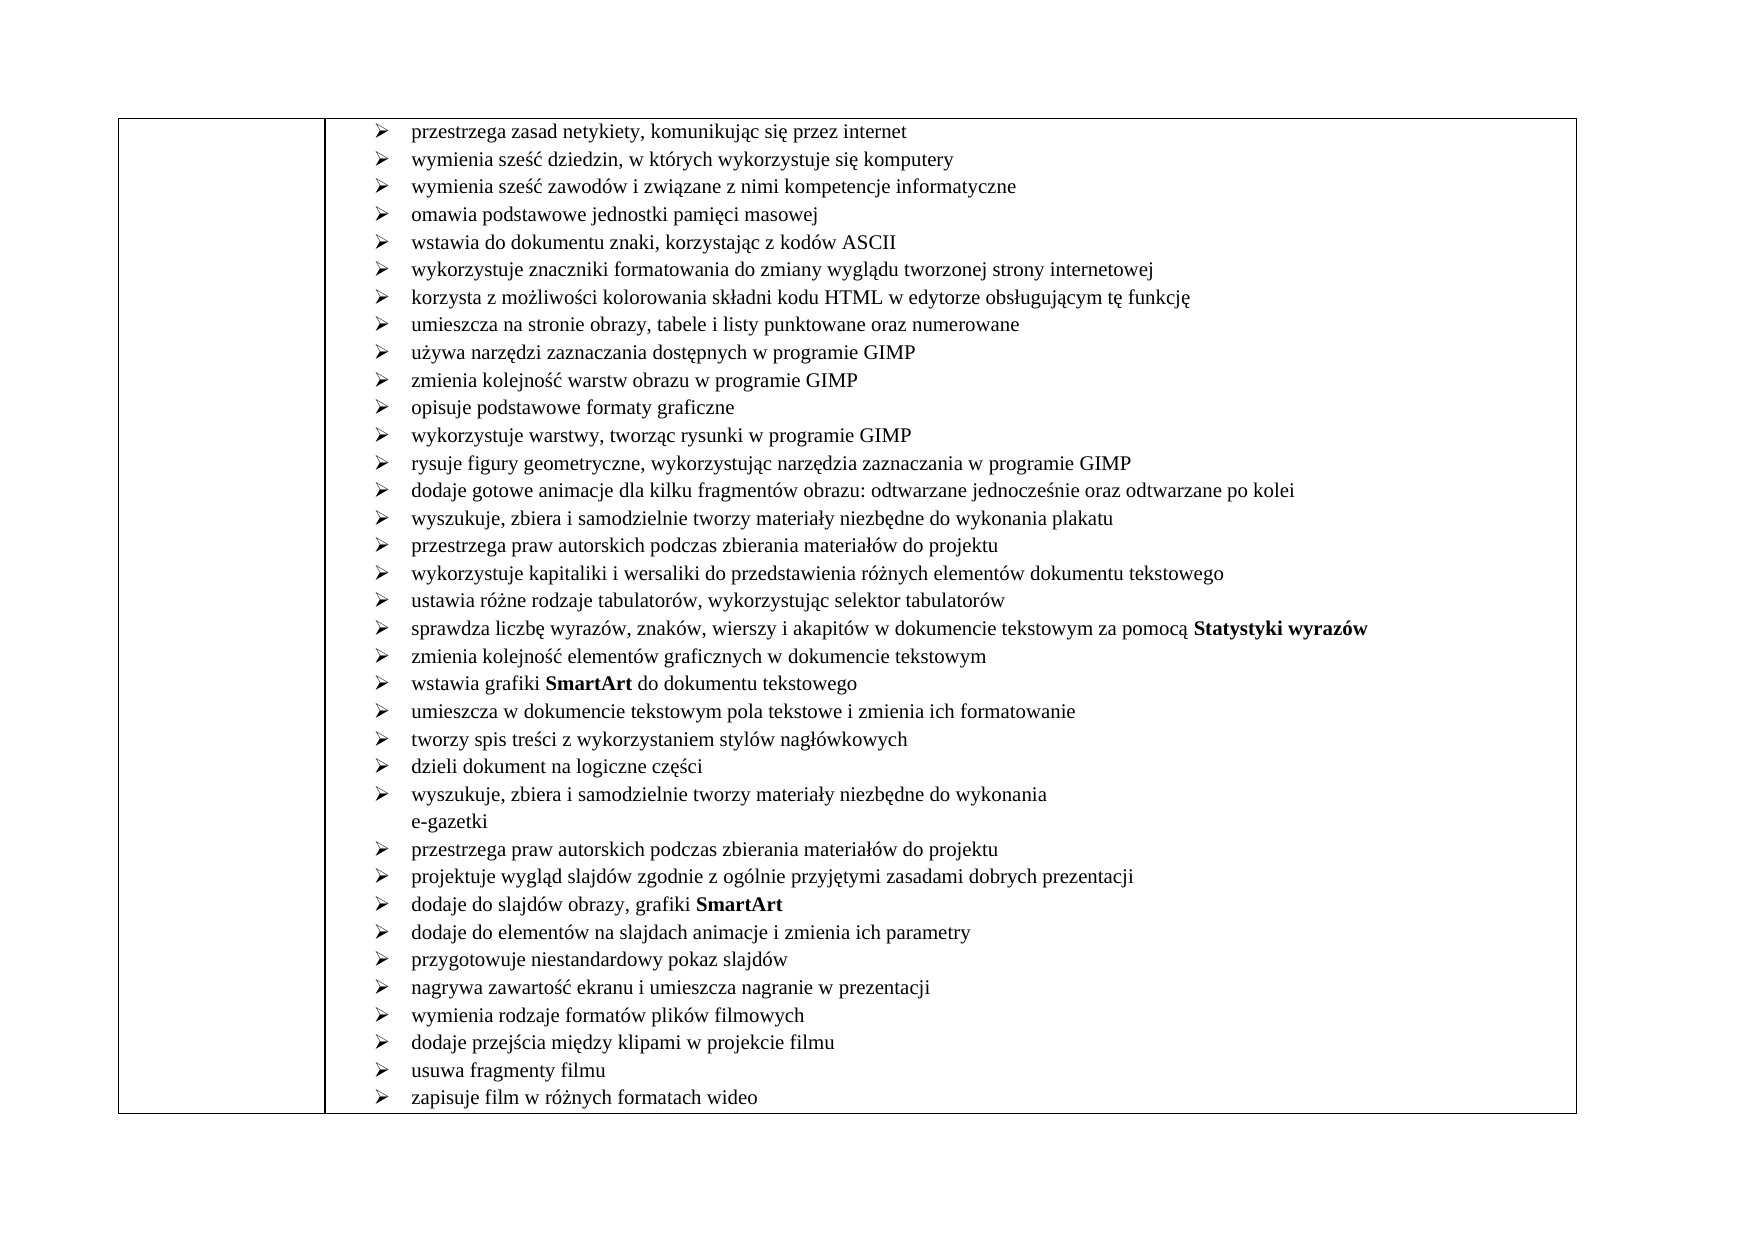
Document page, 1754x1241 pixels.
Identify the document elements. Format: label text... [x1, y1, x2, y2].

table_cell zabezpiecza komputer przed działaniem złośliwego oprogramowania wymienia i opisuje rodzaje licencji na oprogramowanie omawia podział sieci ze względu na wielkość opisuje działanie i budowę domowej sieci komputerowej opisuje działanie i budowę szkolnej sieci komputerowej wymienia sześć usług dostępnych w internecie umieszcza pliki w chmurze obliczeniowej wyszukuje informacje w internecie, korzystając z wyszukiwania zaawansowanego opisuje proces tworzenia cyfrowej tożsamości dba o swoje bezpieczeństwo podczas korzystania z internetu przestrzega zasad netykiety, komunikując się przez internet wymienia sześć dziedzin, w których wykorzystuje się komputery wymienia sześć zawodów i związane z nimi kompetencje informatyczne omawia podstawowe jednostki pamięci masowej wstawia do dokumentu znaki, korzystając z kodów ASCII wykorzystuje znaczniki formatowania do zmiany wyglądu tworzonej strony internetowej korzysta z możliwości kolorowania składni kodu HTML w edytorze obsługującym tę funkcję umieszcza na stronie obrazy, tabele i listy punktowane oraz numerowane używa narzędzi zaznaczania dostępnych w programie GIMP zmienia kolejność warstw obrazu w programie GIMP opisuje podstawowe formaty graficzne wykorzystuje warstwy, tworząc rysunki w programie GIMP rysuje figury geometryczne, wykorzystując narzędzia zaznaczania w programie GIMP dodaje gotowe animacje dla kilku fragmentów obrazu: odtwarzane jednocześnie oraz odtwarzane po kolei wyszukuje, zbiera i samodzielnie tworzy materiały niezbędne do wykonania plakatu przestrzega praw autorskich podczas zbierania materiałów do projektu wykorzystuje kapitaliki i wersaliki do przedstawienia różnych elementów dokumentu tekstowego ustawia różne rodzaje tabulatorów, wykorzystując selektor tabulatorów sprawdza liczbę wyrazów, znaków, wierszy i akapitów w dokumencie tekstowym za pomocą Statystyki wyrazów zmienia kolejność elementów graficznych w dokumencie tekstowym wstawia grafiki SmartArt do dokumentu tekstowego umieszcza w dokumencie tekstowym pola tekstowe i zmienia ich formatowanie tworzy spis treści z wykorzystaniem stylów nagłówkowych dzieli dokument na logiczne części wyszukuje, zbiera i samodzielnie tworzy materiały niezbędne do wykonania e-gazetki przestrzega praw autorskich podczas zbierania materiałów do projektu projektuje wygląd slajdów zgodnie z ogólnie przyjętymi zasadami dobrych prezentacji dodaje do slajdów obrazy, grafiki SmartArt dodaje do elementów na slajdach animacje i zmienia ich parametry przygotowuje niestandardowy pokaz slajdów nagrywa zawartość ekranu i umieszcza nagranie w prezentacji wymienia rodzaje formatów plików filmowych dodaje przejścia między klipami w projekcie filmu usuwa fragmenty filmu zapisuje film w różnych formatach wideo [326, 119, 1576, 1113]
table_cell [119, 119, 324, 1113]
